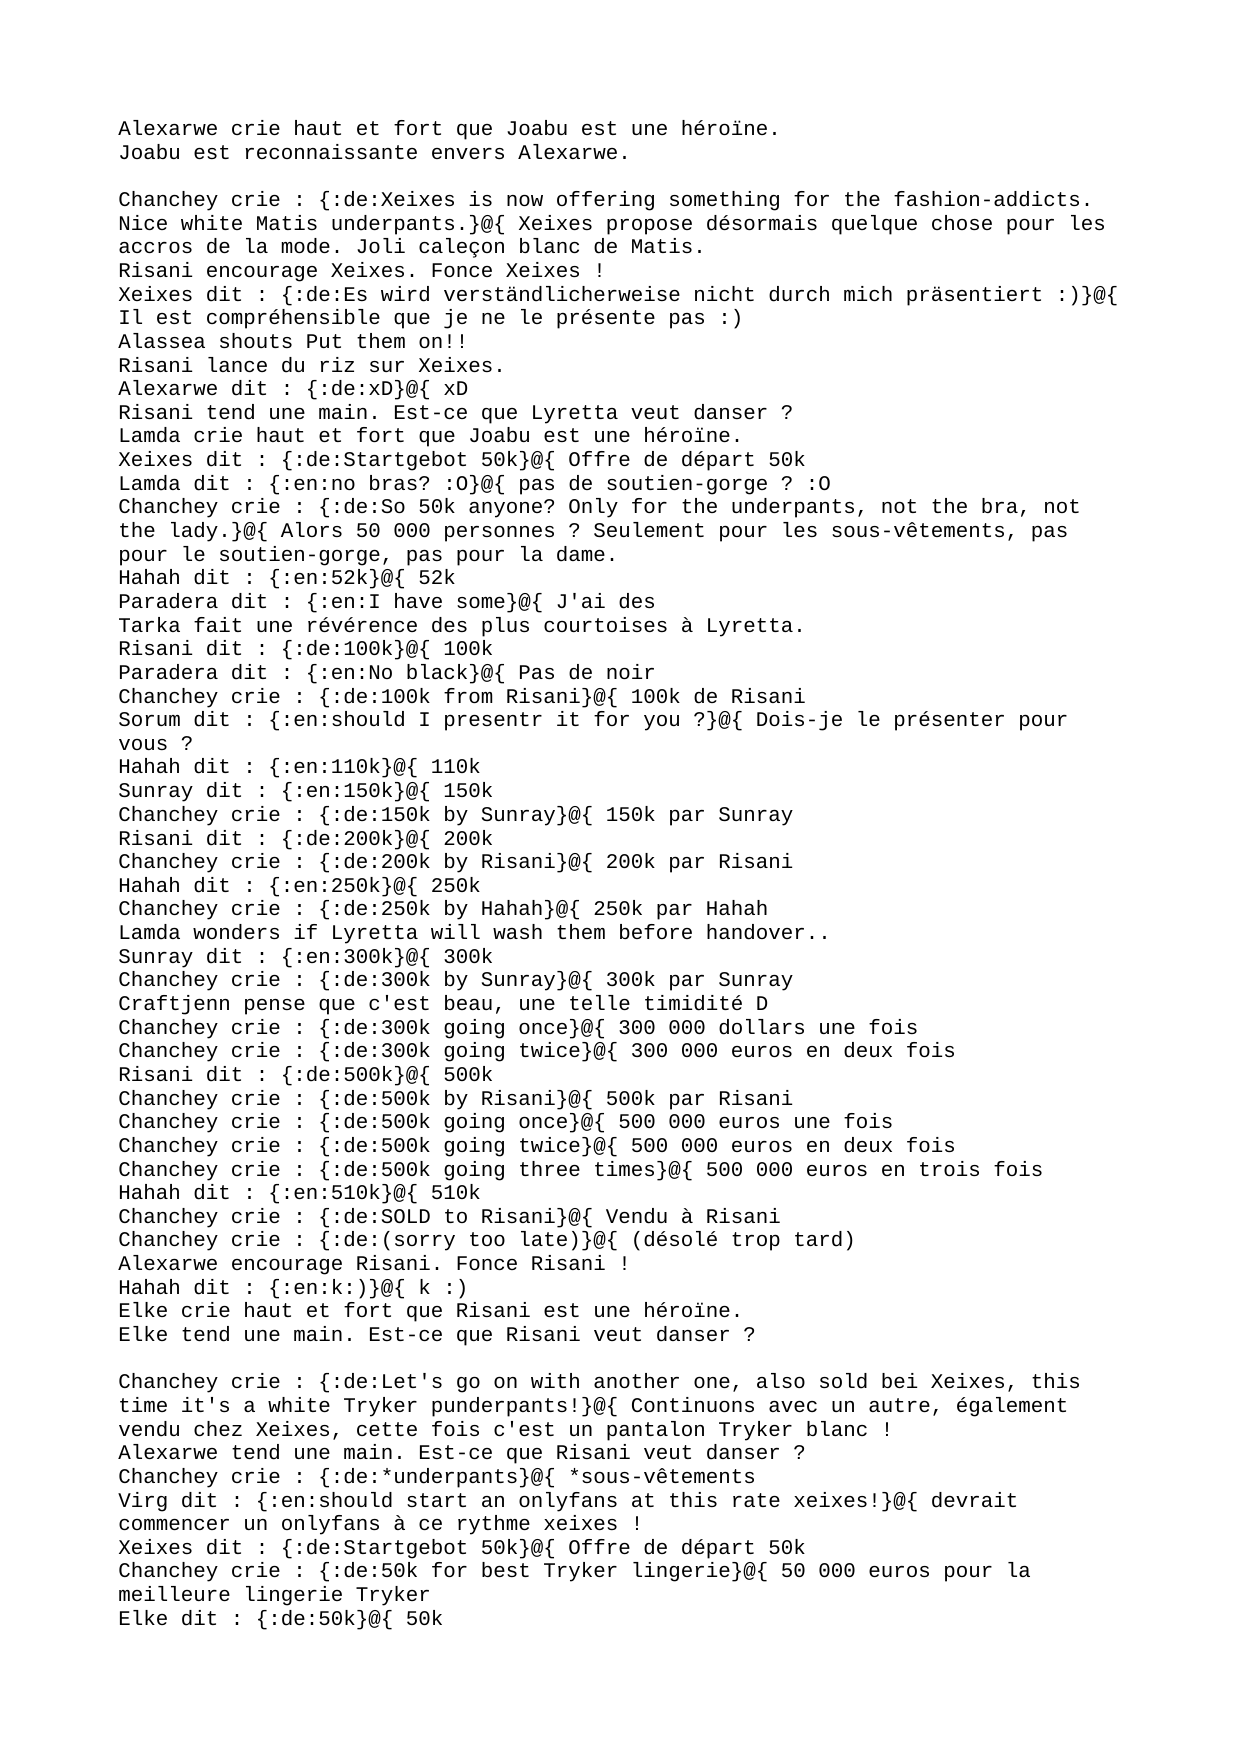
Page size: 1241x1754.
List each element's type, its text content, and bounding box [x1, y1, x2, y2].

text Joabu est reconnaissante envers Alexarwe. [118, 142, 1122, 165]
text Chanchey crie : {:de:100k from Risani}@{ 100k de Risani [118, 686, 1122, 709]
text Virg dit : {:en:should start an onlyfans at this rate xeixes!}@{ devrait commencer un onlyfans à ce rythme xeixes ! [118, 1489, 1122, 1537]
text Chanchey crie : {:de:SOLD to Risani}@{ Vendu à Risani [118, 1206, 1122, 1229]
text Chanchey crie : {:de:500k going three times}@{ 500 000 euros en trois fois [118, 1158, 1122, 1182]
text Lamda crie haut et fort que Joabu est une héroïne. [118, 426, 1122, 449]
text Paradera dit : {:en:No black}@{ Pas de noir [118, 662, 1122, 686]
text Hahah dit : {:en:52k}@{ 52k [118, 567, 1122, 591]
text Chanchey crie : {:de:200k by Risani}@{ 200k par Risani [118, 851, 1122, 875]
text Chanchey crie : {:de:500k by Risani}@{ 500k par Risani [118, 1088, 1122, 1111]
text Xeixes dit : {:de:Startgebot 50k}@{ Offre de départ 50k [118, 1537, 1122, 1561]
text Risani tend une main. Est-ce que Lyretta veut danser ? [118, 402, 1122, 426]
text Chanchey crie : {:de:500k going once}@{ 500 000 euros une fois [118, 1111, 1122, 1135]
text Chanchey crie : {:de:Let's go on with another one, also sold bei Xeixes, this time it's a white Tryker punderpants!}@{ Continuons avec un autre, également vendu chez Xeixes, cette fois c'est un pantalon Tryker blanc ! [118, 1371, 1122, 1442]
text Lamda wonders if Lyretta will wash them before handover.. [118, 922, 1122, 946]
text Chanchey crie : {:de:50k for best Tryker lingerie}@{ 50 000 euros pour la meilleure lingerie Tryker [118, 1561, 1122, 1608]
text Risani lance du riz sur Xeixes. [118, 354, 1122, 378]
text Craftjenn pense que c'est beau, une telle timidité D [118, 993, 1122, 1017]
text Chanchey crie : {:de:Xeixes is now offering something for the fashion-addicts. Nice white Matis underpants.}@{ Xeixes propose désormais quelque chose pour les accros de la mode. Joli caleçon blanc de Matis. [118, 189, 1122, 260]
text Alexarwe tend une main. Est-ce que Risani veut danser ? [118, 1442, 1122, 1466]
text Risani dit : {:de:200k}@{ 200k [118, 827, 1122, 851]
text Chanchey crie : {:de:500k going twice}@{ 500 000 euros en deux fois [118, 1135, 1122, 1158]
text Alexarwe encourage Risani. Fonce Risani ! [118, 1253, 1122, 1277]
text Chanchey crie : {:de:250k by Hahah}@{ 250k par Hahah [118, 898, 1122, 922]
text Hahah dit : {:en:510k}@{ 510k [118, 1182, 1122, 1206]
text Chanchey crie : {:de:(sorry too late)}@{ (désolé trop tard) [118, 1229, 1122, 1253]
text Tarka fait une révérence des plus courtoises à Lyretta. [118, 615, 1122, 638]
text Hahah dit : {:en:k:)}@{ k :) [118, 1277, 1122, 1300]
text Chanchey crie : {:de:150k by Sunray}@{ 150k par Sunray [118, 804, 1122, 827]
text Hahah dit : {:en:110k}@{ 110k [118, 757, 1122, 780]
text Alexarwe dit : {:de:xD}@{ xD [118, 378, 1122, 402]
text Chanchey crie : {:de:*underpants}@{ *sous-vêtements [118, 1466, 1122, 1489]
text Chanchey crie : {:de:300k going once}@{ 300 000 dollars une fois [118, 1017, 1122, 1040]
text Sunray dit : {:en:300k}@{ 300k [118, 946, 1122, 969]
text Xeixes dit : {:de:Startgebot 50k}@{ Offre de départ 50k [118, 449, 1122, 473]
text Risani dit : {:de:500k}@{ 500k [118, 1064, 1122, 1088]
text Sorum dit : {:en:should I presentr it for you ?}@{ Dois-je le présenter pour vous ? [118, 709, 1122, 757]
text Chanchey crie : {:de:300k by Sunray}@{ 300k par Sunray [118, 969, 1122, 993]
text Chanchey crie : {:de:So 50k anyone? Only for the underpants, not the bra, not the lady.}@{ Alors 50 000 personnes ? Seulement pour les sous-vêtements, pas pour le soutien-gorge, pas pour la dame. [118, 496, 1122, 567]
text Alassea shouts Put them on!! [118, 331, 1122, 354]
text Elke crie haut et fort que Risani est une héroïne. [118, 1300, 1122, 1324]
text Paradera dit : {:en:I have some}@{ J'ai des [118, 591, 1122, 615]
text Chanchey crie : {:de:300k going twice}@{ 300 000 euros en deux fois [118, 1040, 1122, 1064]
text Elke dit : {:de:50k}@{ 50k [118, 1608, 1122, 1631]
text Xeixes dit : {:de:Es wird verständlicherweise nicht durch mich präsentiert :)}@{ Il est compréhensible que je ne le présente pas :) [118, 284, 1122, 331]
text Lamda dit : {:en:no bras? :O}@{ pas de soutien-gorge ? :O [118, 473, 1122, 496]
text Alexarwe crie haut et fort que Joabu est une héroïne. [118, 118, 1122, 142]
text Risani dit : {:de:100k}@{ 100k [118, 638, 1122, 662]
text Risani encourage Xeixes. Fonce Xeixes ! [118, 260, 1122, 284]
text Elke tend une main. Est-ce que Risani veut danser ? [118, 1324, 1122, 1348]
text Hahah dit : {:en:250k}@{ 250k [118, 875, 1122, 898]
text Sunray dit : {:en:150k}@{ 150k [118, 780, 1122, 804]
